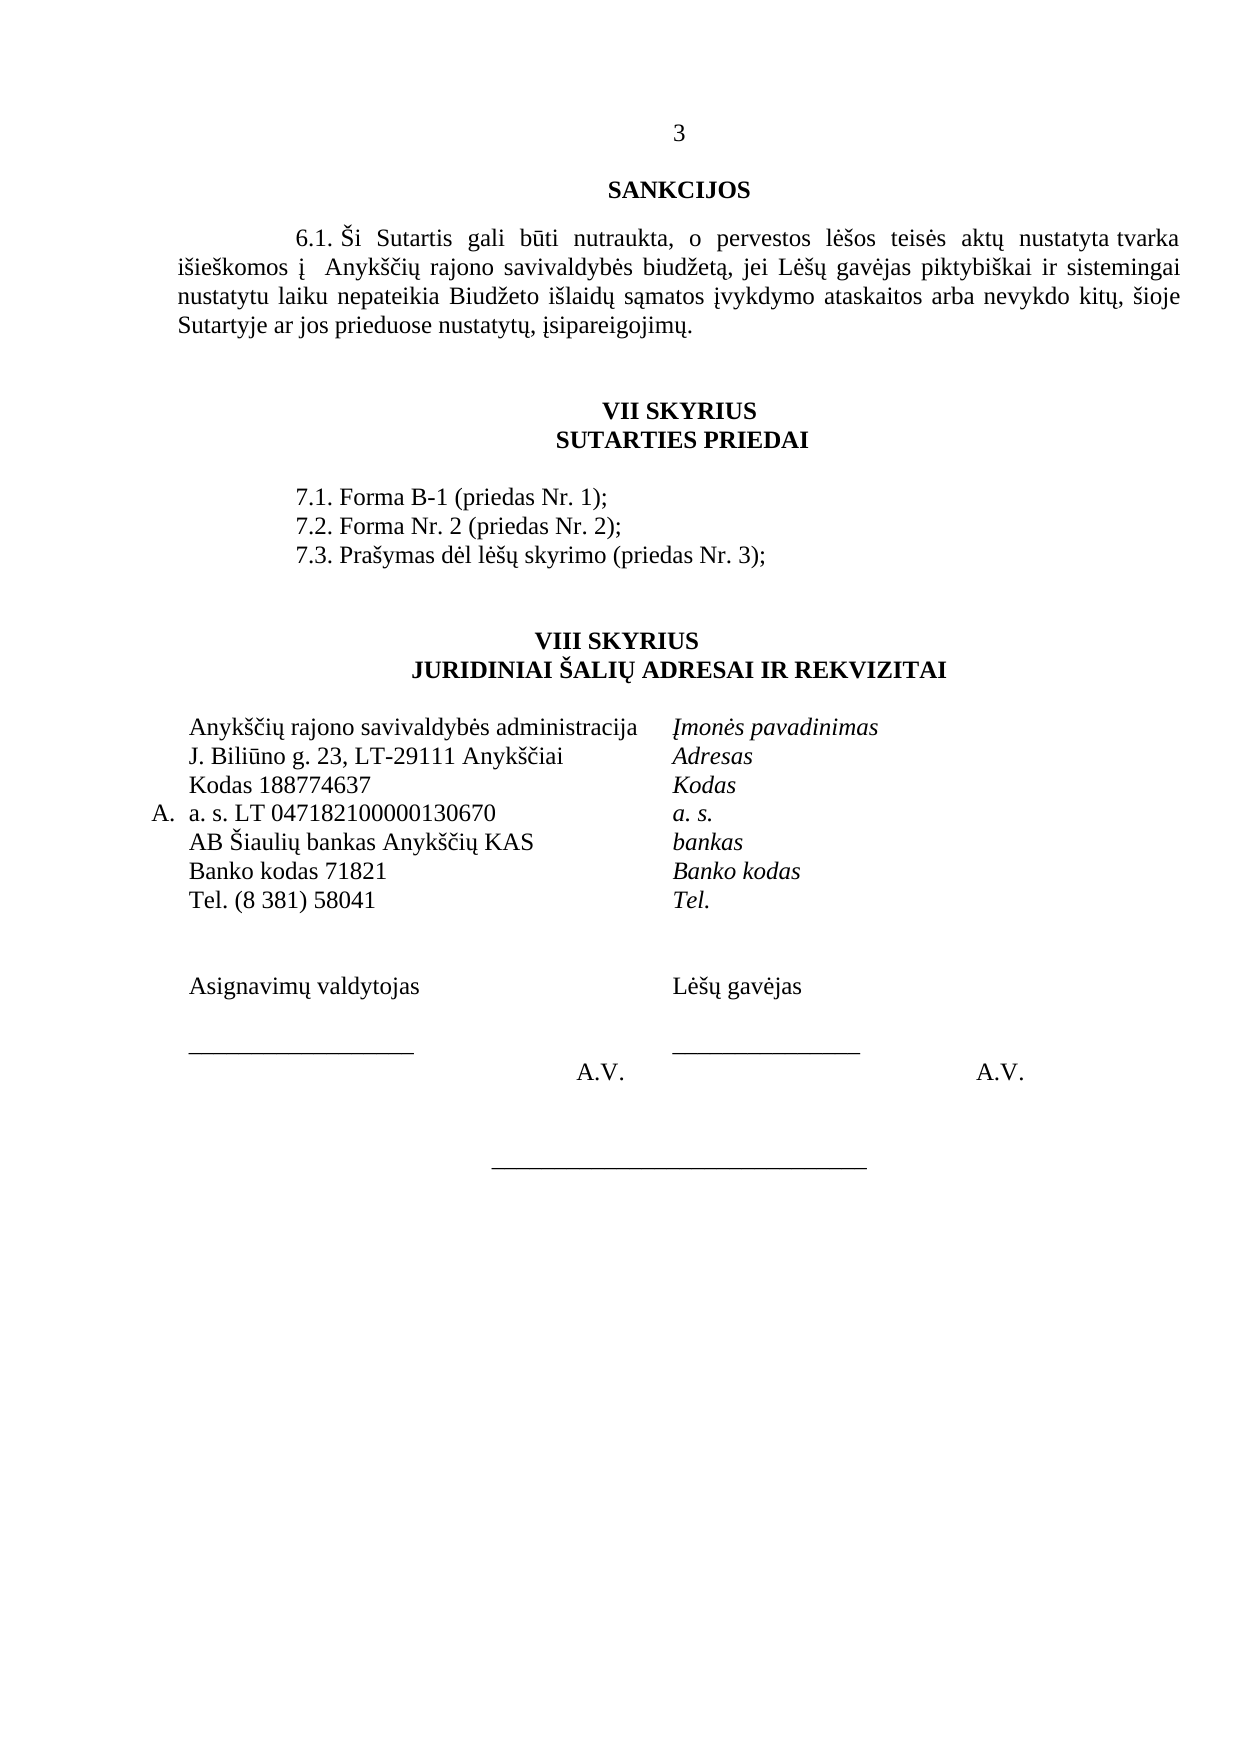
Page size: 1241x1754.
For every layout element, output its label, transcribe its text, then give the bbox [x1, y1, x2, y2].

text 7.2. Forma Nr. 2 (priedas Nr. 2); [177, 511, 1181, 540]
text 7.1. Forma B-1 (priedas Nr. 1); [177, 482, 1181, 511]
table_header Anykščių rajono savivaldybės administracija J. Biliūno g. 23, LT-29111 Anykščiai Kodas 188774637 A. a. s. LT 047182100000130670 AB Šiaulių bankas Anykščių KAS Banko kodas 71821 Tel. (8 381) 58041 Asignavimų valdytojas __________________ A.V. [177, 712, 661, 1143]
text 7.3. Prašymas dėl lėšų skyrimo (priedas Nr. 3); [177, 540, 1181, 568]
text SUTARTIES PRIEDAI [177, 425, 1181, 453]
text VIII SKYRIUS [177, 626, 1181, 655]
text SANKCIJOS [177, 176, 1181, 204]
text VII SKYRIUS [177, 396, 1181, 425]
text ______________________________ [177, 1143, 1181, 1172]
text JURIDINIAI ŠALIŲ ADRESAI IR REKVIZITAI [177, 655, 1181, 683]
table_header Įmonės pavadinimas Adresas Kodas a. s. bankas Banko kodas Tel. Lėšų gavėjas _______________ A.V. [661, 712, 1192, 1143]
text 6.1. Ši Sutartis gali būti nutraukta, o pervestos lėšos teisės aktų nustatyta tvarka išieškomos į Anykščių rajono savivaldybės biudžetą, jei Lėšų gavėjas piktybiškai ir sistemingai nustatytu laiku nepateikia Biudžeto išlaidų sąmatos įvykdymo ataskaitos arba nevykdo kitų, šioje Sutartyje ar jos prieduose nustatytų, įsipareigojimų. [177, 223, 1181, 338]
